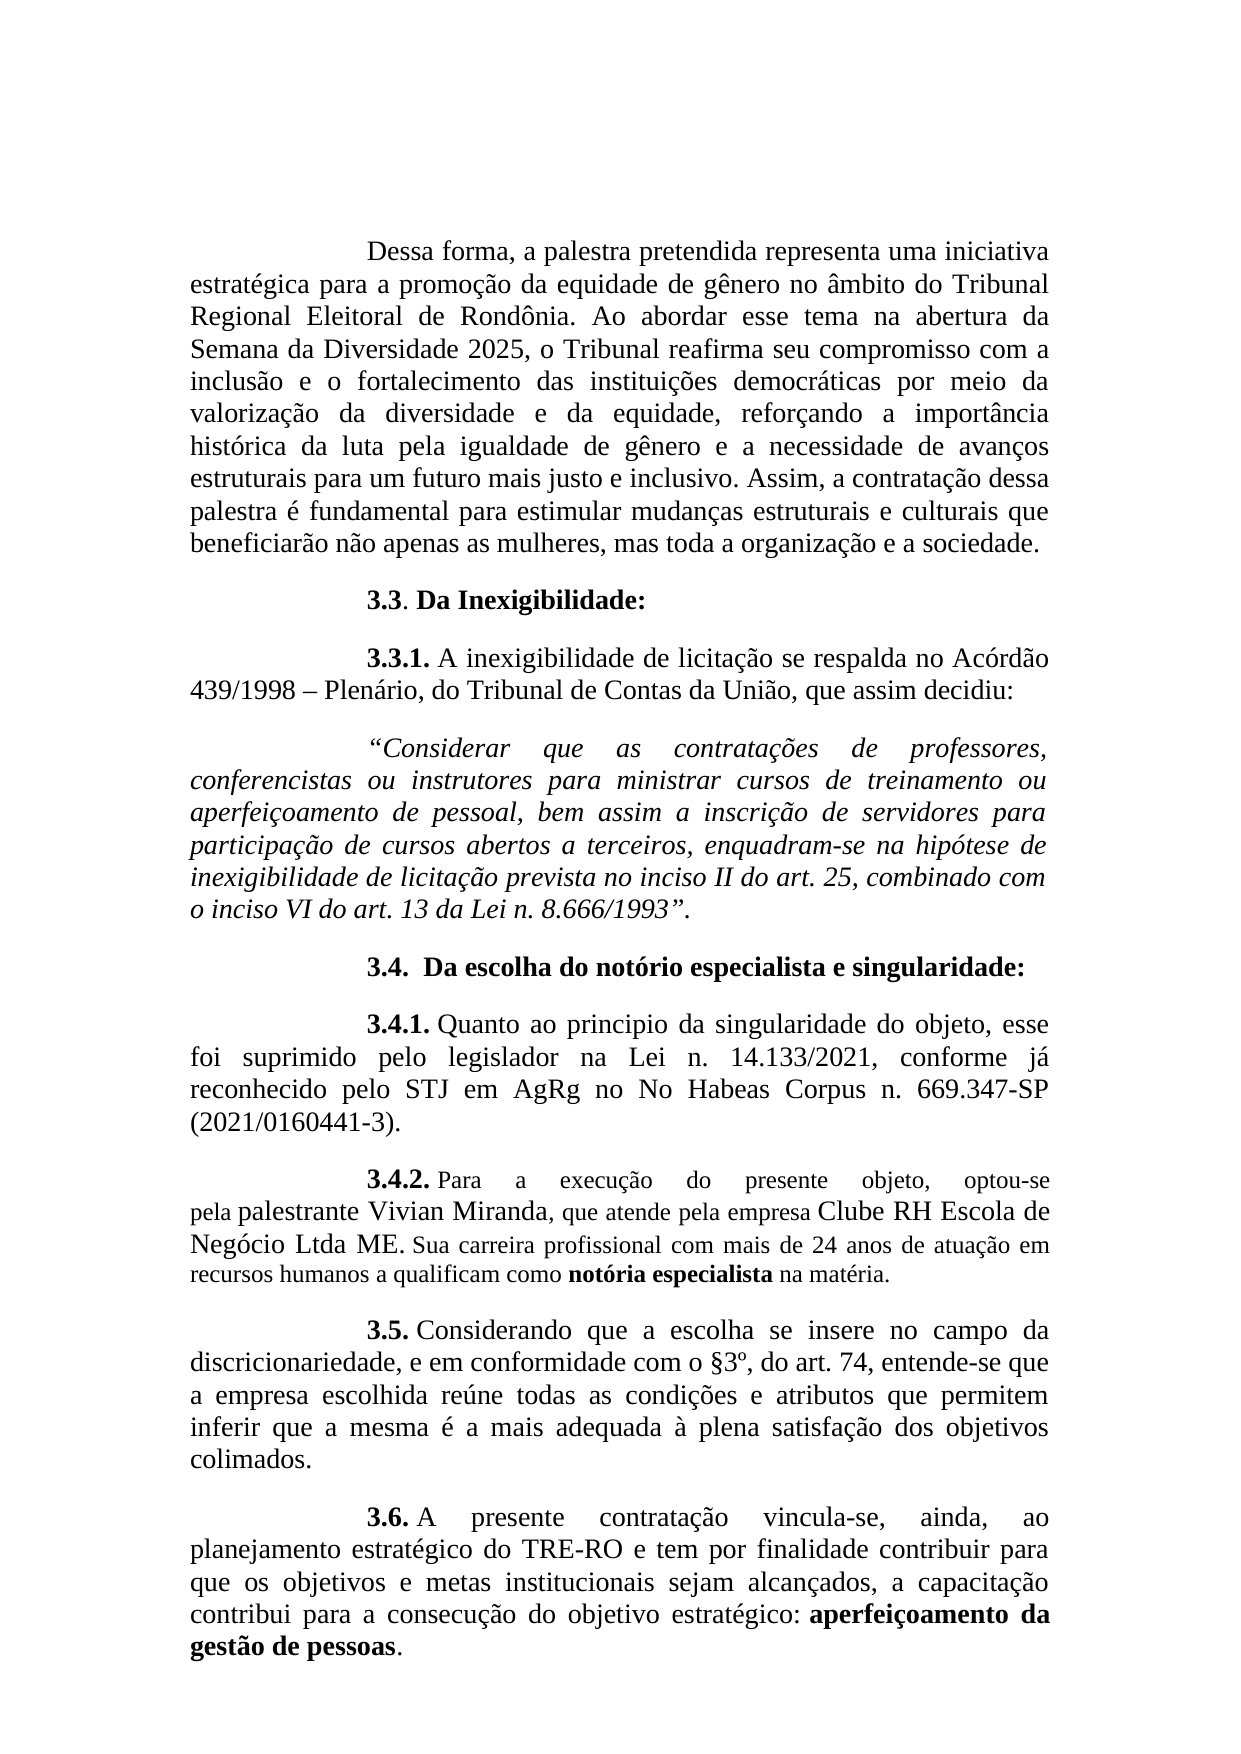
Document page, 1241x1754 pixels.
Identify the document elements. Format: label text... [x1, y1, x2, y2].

text Dessa forma, a palestra pretendida representa uma iniciativa estratégica para a promoção da equidade de gênero no âmbito do Tribunal Regional Eleitoral de Rondônia. Ao abordar esse tema na abertura da Semana da Diversidade 2025, o Tribunal reafirma seu compromisso com a inclusão e o fortalecimento das instituições democráticas por meio da valorização da diversidade e da equidade, reforçando a importância histórica da luta pela igualdade de gênero e a necessidade de avanços estruturais para um futuro mais justo e inclusivo. Assim, a contratação dessa palestra é fundamental para estimular mudanças estruturais e culturais que beneficiarão não apenas as mulheres, mas toda a organização e a sociedade. [190, 234, 1051, 558]
text 3.3.1. A inexigibilidade de licitação se respalda no Acórdão 439/1998 – Plenário, do Tribunal de Contas da União, que assim decidiu: [190, 641, 1051, 706]
text 3.3. Da Inexigibilidade: [190, 583, 1051, 616]
text 3.5. Considerando que a escolha se insere no campo da discricionariedade, e em conformidade com o §3º, do art. 74, entende-se que a empresa escolhida reúne todas as condições e atributos que permitem inferir que a mesma é a mais adequada à plena satisfação dos objetivos colimados. [190, 1313, 1051, 1475]
text 3.4. Da escolha do notório especialista e singularidade: [190, 950, 1051, 982]
text “Considerar que as contratações de professores, conferencistas ou instrutores para ministrar cursos de treinamento ou aperfeiçoamento de pessoal, bem assim a inscrição de servidores para participação de cursos abertos a terceiros, enquadram-se na hipótese de inexigibilidade de licitação prevista no inciso II do art. 25, combinado com o inciso VI do art. 13 da Lei n. 8.666/1993”. [190, 731, 1051, 925]
text 3.6. A presente contratação vincula-se, ainda, ao planejamento estratégico do TRE-RO e tem por finalidade contribuir para que os objetivos e metas institucionais sejam alcançados, a capacitação contribui para a consecução do objetivo estratégico: aperfeiçoamento da gestão de pessoas. [190, 1500, 1051, 1662]
text 3.4.2. Para a execução do presente objeto, optou-se pela palestrante Vivian Miranda, que atende pela empresa Clube RH Escola de Negócio Ltda ME. Sua carreira profissional com mais de 24 anos de atuação em recursos humanos a qualificam como notória especialista na matéria. [190, 1162, 1051, 1288]
text 3.4.1. Quanto ao principio da singularidade do objeto, esse foi suprimido pelo legislador na Lei n. 14.133/2021, conforme já reconhecido pelo STJ em AgRg no No Habeas Corpus n. 669.347-SP (2021/0160441-3). [190, 1007, 1051, 1137]
